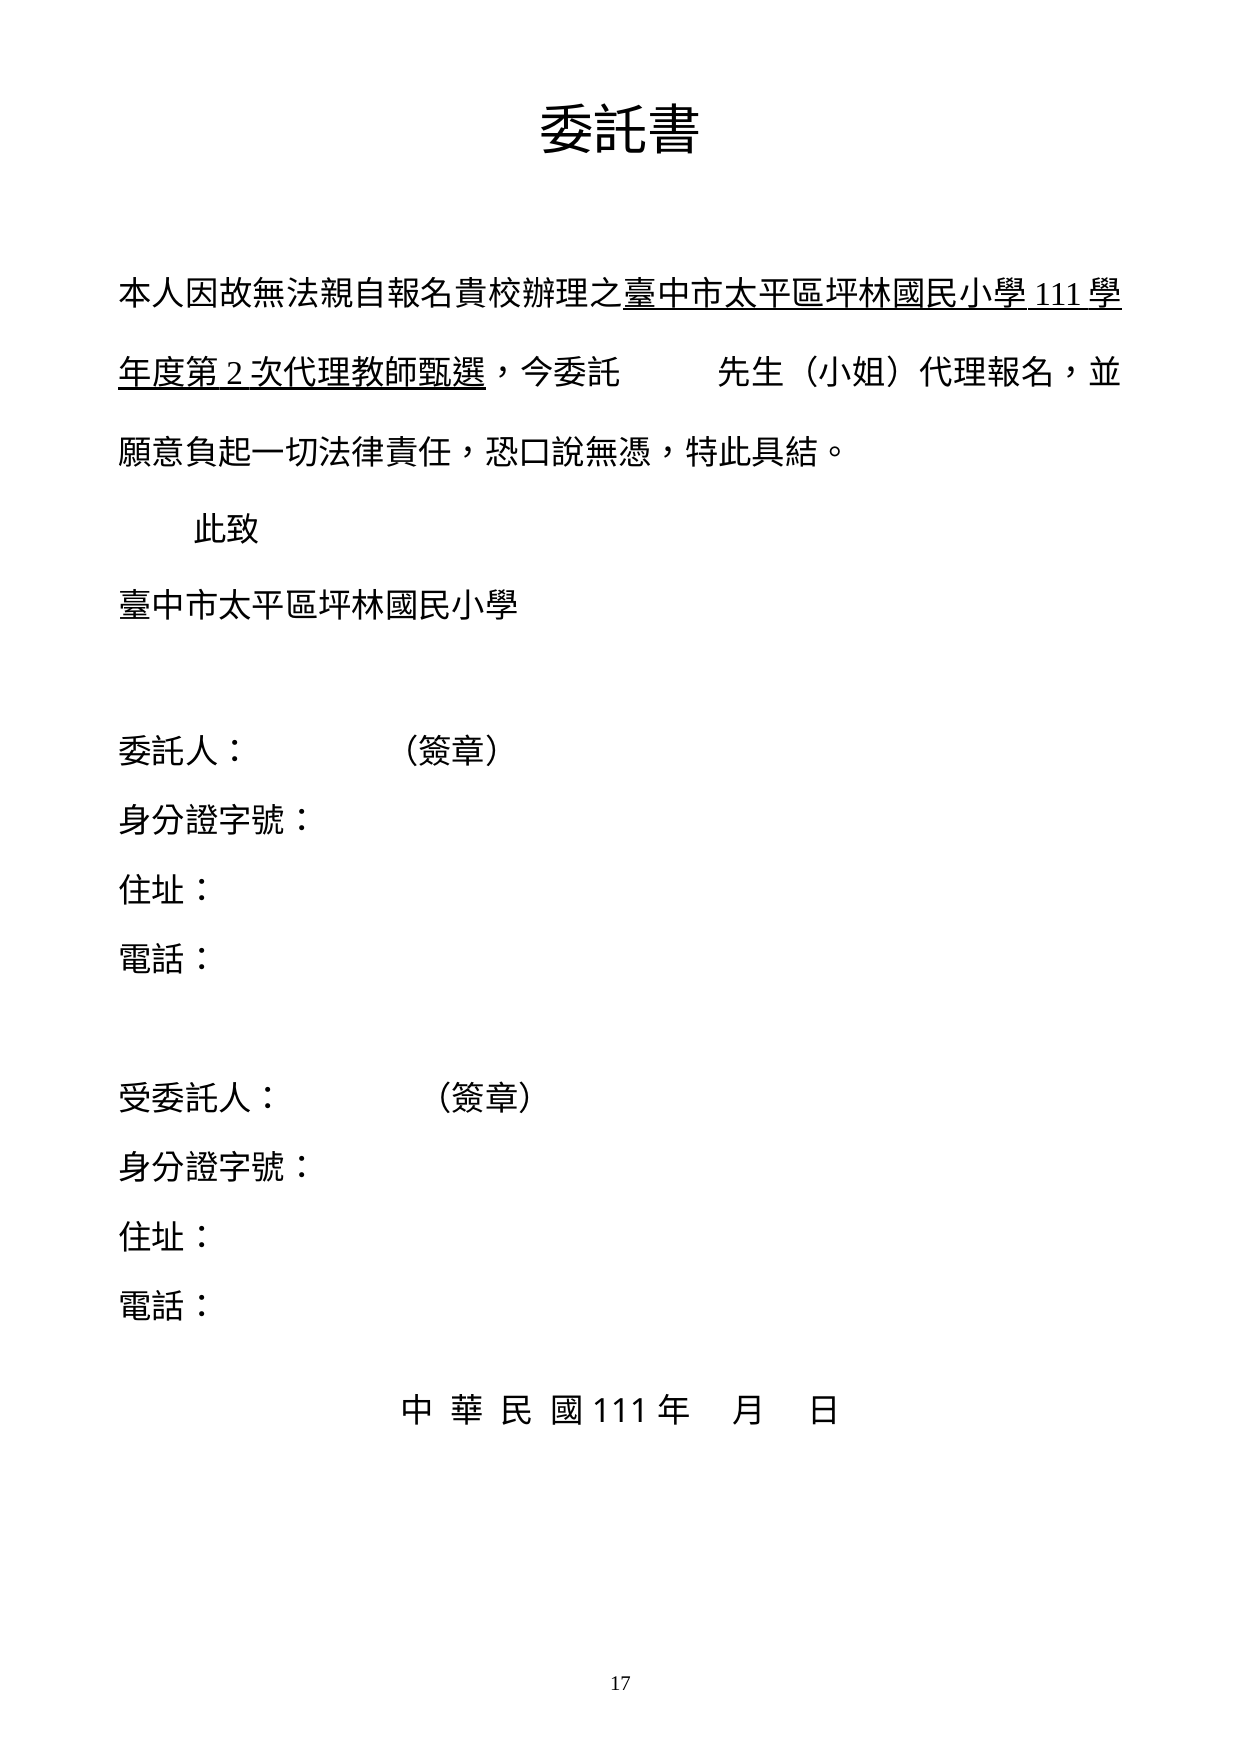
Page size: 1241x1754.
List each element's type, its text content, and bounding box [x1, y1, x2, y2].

text 住址： [118, 1200, 1122, 1269]
text 受委託人： （簽章） [118, 1061, 1122, 1131]
text 住址： [118, 853, 1122, 922]
text 臺中市太平區坪林國民小學 [118, 568, 1122, 638]
text 本人因故無法親自報名貴校辦理之臺中市太平區坪林國民小學111學年度第2次代理教師甄選，今委託 先生（小姐）代理報名，並願意負起一切法律責任，恐口說無憑，特此具結。 [118, 256, 1122, 484]
text 電話： [118, 922, 1122, 992]
text 身分證字號： [118, 784, 1122, 853]
text 電話： [118, 1269, 1122, 1339]
text 委託書 [118, 73, 1122, 177]
text 此致 [118, 492, 1122, 561]
text 中 華 民 國 111 年 月 日 [118, 1373, 1122, 1443]
text 身分證字號： [118, 1131, 1122, 1200]
text 委託人： （簽章） [118, 714, 1122, 784]
